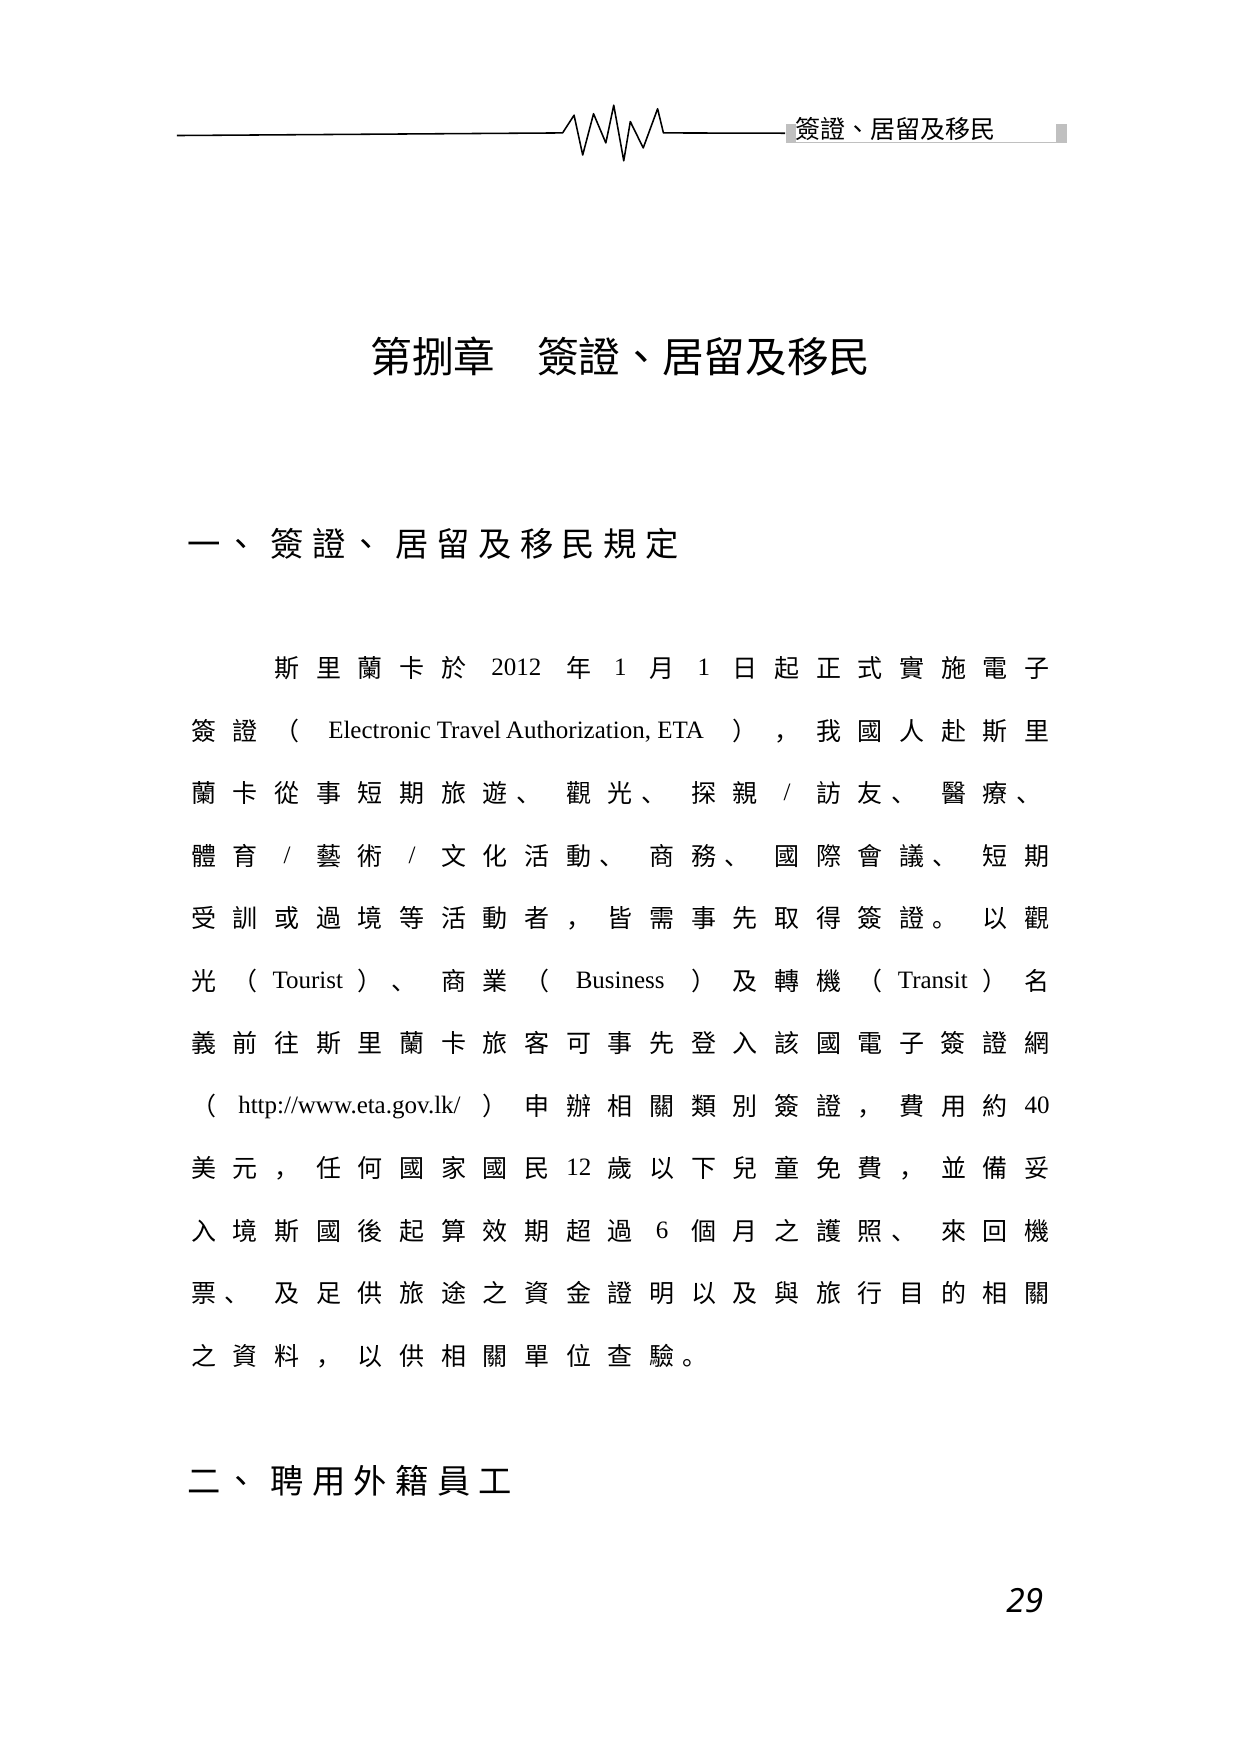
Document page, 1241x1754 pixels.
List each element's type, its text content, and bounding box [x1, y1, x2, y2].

text 二、聘用外籍員工 [183, 1438, 1058, 1500]
text 一、簽證、居留及移民規定 [183, 500, 1058, 563]
text 斯里蘭卡於2012年1月1日起正式實施電子簽證（Electronic Travel Authorization, ETA），我國人赴斯里蘭卡從事短期旅遊、觀光、探親/訪友、醫療、體育/藝術/文化活動、商務、國際會議、短期受訓或過境等活動者，皆需事先取得簽證。以觀光（Tourist）、商業（Business）及轉機（Transit）名義前往斯里蘭卡旅客可事先登入該國電子簽證網（http://www.eta.gov.lk/）申辦相關類別簽證，費用約40美元，任何國家國民12歲以下兒童免費，並備妥入境斯國後起算效期超過6個月之護照、來回機票、及足供旅途之資金證明以及與旅行目的相關之資料，以供相關單位查驗。 [183, 625, 1058, 1375]
text 第捌章 簽證、居留及移民 [183, 313, 1058, 375]
